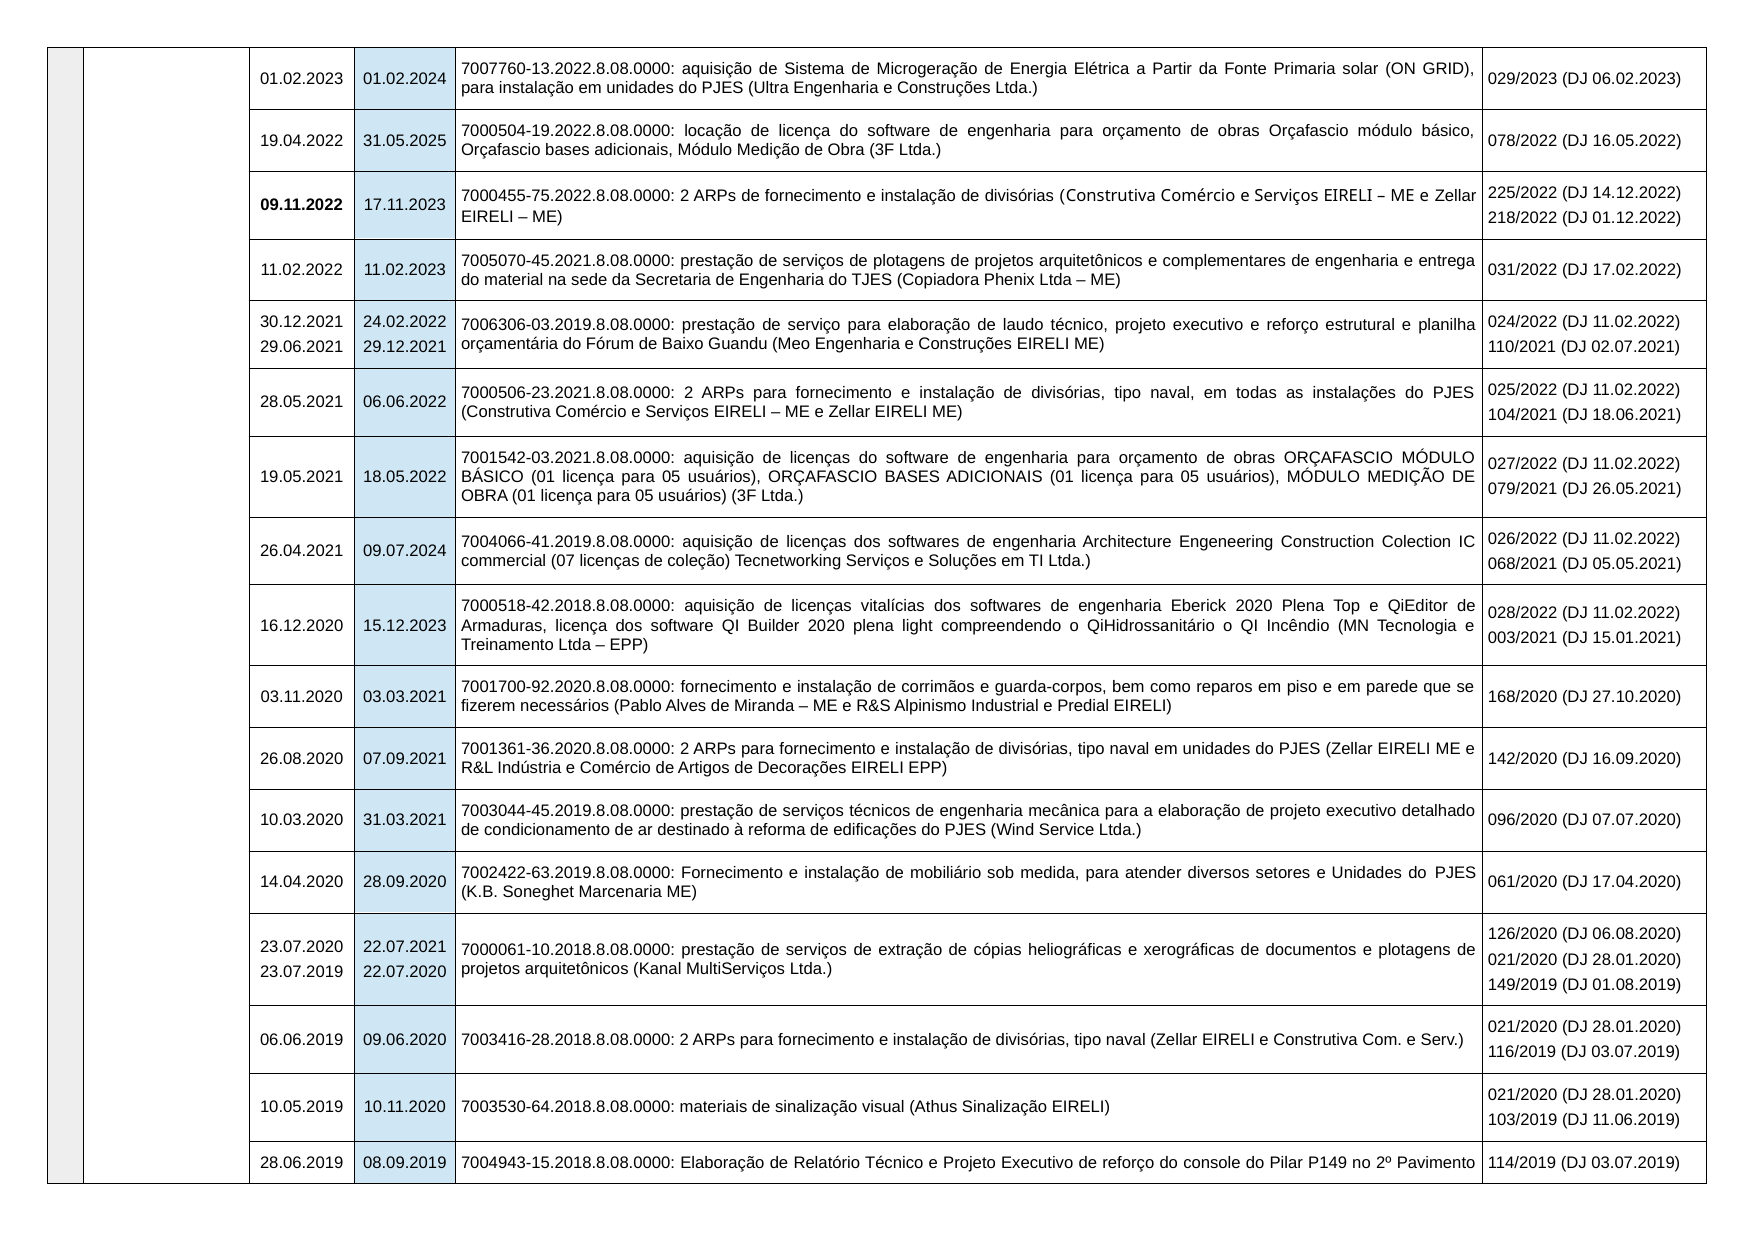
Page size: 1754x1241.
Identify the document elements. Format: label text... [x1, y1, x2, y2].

table_cell 7000506-23.2021.8.08.0000: 2 ARPs para fornecimento e instalação de divisórias, tipo naval, em todas as instalações do PJES (Construtiva Comércio e Serviços EIRELI – ME e Zellar EIRELI ME) [456, 369, 1482, 436]
table_cell 01.02.2023 [250, 48, 354, 109]
table_cell 10.03.2020 [250, 790, 354, 851]
table_cell 7003044-45.2019.8.08.0000: prestação de serviços técnicos de engenharia mecânica para a elaboração de projeto executivo detalhado de condicionamento de ar destinado à reforma de edificações do PJES (Wind Service Ltda.) [456, 790, 1482, 851]
table_cell 027/2022 (DJ 11.02.2022) 079/2021 (DJ 26.05.2021) [1483, 437, 1706, 517]
table_cell 029/2023 (DJ 06.02.2023) [1483, 48, 1706, 109]
table_cell 061/2020 (DJ 17.04.2020) [1483, 852, 1706, 912]
table_cell 7000518-42.2018.8.08.0000: aquisição de licenças vitalícias dos softwares de engenharia Eberick 2020 Plena Top e QiEditor de Armaduras, licença dos software QI Builder 2020 plena light compreendendo o QiHidrossanitário o QI Incêndio (MN Tecnologia e Treinamento Ltda – EPP) [456, 585, 1482, 665]
table_cell 06.06.2022 [355, 369, 455, 436]
table_cell 10.05.2019 [250, 1074, 354, 1141]
table_cell 7006306-03.2019.8.08.0000: prestação de serviço para elaboração de laudo técnico, projeto executivo e reforço estrutural e planilha orçamentária do Fórum de Baixo Guandu (Meo Engenharia e Construções EIRELI ME) [456, 301, 1482, 368]
table_cell 28.06.2019 [250, 1142, 354, 1183]
table_cell 7002422-63.2019.8.08.0000: Fornecimento e instalação de mobiliário sob medida, para atender diversos setores e Unidades do PJES (K.B. Soneghet Marcenaria ME) [456, 852, 1482, 912]
table_cell 01.02.2024 [355, 48, 455, 109]
table_cell 7001361-36.2020.8.08.0000: 2 ARPs para fornecimento e instalação de divisórias, tipo naval em unidades do PJES (Zellar EIRELI ME e R&L Indústria e Comércio de Artigos de Decorações EIRELI EPP) [456, 728, 1482, 789]
table_cell 26.04.2021 [250, 518, 354, 584]
table_cell 03.03.2021 [355, 666, 455, 727]
table_cell 31.05.2025 [355, 110, 455, 171]
table_cell 7007760-13.2022.8.08.0000: aquisição de Sistema de Microgeração de Energia Elétrica a Partir da Fonte Primaria solar (ON GRID), para instalação em unidades do PJES (Ultra Engenharia e Construções Ltda.) [456, 48, 1482, 109]
table_cell 24.02.2022 29.12.2021 [355, 301, 455, 368]
table_cell 22.07.2021 22.07.2020 [355, 914, 455, 1005]
table_cell 26.08.2020 [250, 728, 354, 789]
table_cell 7003416-28.2018.8.08.0000: 2 ARPs para fornecimento e instalação de divisórias, tipo naval (Zellar EIRELI e Construtiva Com. e Serv.) [456, 1006, 1482, 1073]
table_cell 28.05.2021 [250, 369, 354, 436]
table_cell 026/2022 (DJ 11.02.2022) 068/2021 (DJ 05.05.2021) [1483, 518, 1706, 584]
table_cell 14.04.2020 [250, 852, 354, 912]
table_cell 021/2020 (DJ 28.01.2020) 116/2019 (DJ 03.07.2019) [1483, 1006, 1706, 1073]
table_cell 031/2022 (DJ 17.02.2022) [1483, 240, 1706, 300]
table_cell 31.03.2021 [355, 790, 455, 851]
table_cell 19.04.2022 [250, 110, 354, 171]
table_cell 18.05.2022 [355, 437, 455, 517]
table_cell 03.11.2020 [250, 666, 354, 727]
table_cell 06.06.2019 [250, 1006, 354, 1073]
table_cell 7000504-19.2022.8.08.0000: locação de licença do software de engenharia para orçamento de obras Orçafascio módulo básico, Orçafascio bases adicionais, Módulo Medição de Obra (3F Ltda.) [456, 110, 1482, 171]
table_cell 11.02.2022 [250, 240, 354, 300]
table_cell 09.11.2022 [250, 172, 354, 238]
table_cell 17.11.2023 [355, 172, 455, 238]
table_cell 142/2020 (DJ 16.09.2020) [1483, 728, 1706, 789]
table_cell 16.12.2020 [250, 585, 354, 665]
table_cell 15.12.2023 [355, 585, 455, 665]
table_cell 09.07.2024 [355, 518, 455, 584]
table_cell 078/2022 (DJ 16.05.2022) [1483, 110, 1706, 171]
table_cell 7000061-10.2018.8.08.0000: prestação de serviços de extração de cópias heliográficas e xerográficas de documentos e plotagens de projetos arquitetônicos (Kanal MultiServiços Ltda.) [456, 914, 1482, 1005]
table_cell [48, 48, 83, 1183]
table_cell 7001700-92.2020.8.08.0000: fornecimento e instalação de corrimãos e guarda-corpos, bem como reparos em piso e em parede que se fizerem necessários (Pablo Alves de Miranda – ME e R&S Alpinismo Industrial e Predial EIRELI) [456, 666, 1482, 727]
table_cell 08.09.2019 [355, 1142, 455, 1183]
table_cell 168/2020 (DJ 27.10.2020) [1483, 666, 1706, 727]
table_cell 028/2022 (DJ 11.02.2022) 003/2021 (DJ 15.01.2021) [1483, 585, 1706, 665]
table_cell 28.09.2020 [355, 852, 455, 912]
table_cell 11.02.2023 [355, 240, 455, 300]
table_cell [84, 48, 249, 1183]
table_cell 19.05.2021 [250, 437, 354, 517]
table_cell 07.09.2021 [355, 728, 455, 789]
table_cell 23.07.2020 23.07.2019 [250, 914, 354, 1005]
table_cell 126/2020 (DJ 06.08.2020) 021/2020 (DJ 28.01.2020) 149/2019 (DJ 01.08.2019) [1483, 914, 1706, 1005]
table_cell 7001542-03.2021.8.08.0000: aquisição de licenças do software de engenharia para orçamento de obras ORÇAFASCIO MÓDULO BÁSICO (01 licença para 05 usuários), ORÇAFASCIO BASES ADICIONAIS (01 licença para 05 usuários), MÓDULO MEDIÇÃO DE OBRA (01 licença para 05 usuários) (3F Ltda.) [456, 437, 1482, 517]
table_cell 114/2019 (DJ 03.07.2019) [1483, 1142, 1706, 1183]
table_cell 7004943-15.2018.8.08.0000: Elaboração de Relatório Técnico e Projeto Executivo de reforço do console do Pilar P149 no 2º Pavimento [456, 1142, 1482, 1183]
table_cell 7004066-41.2019.8.08.0000: aquisição de licenças dos softwares de engenharia Architecture Engeneering Construction Colection IC commercial (07 licenças de coleção) Tecnetworking Serviços e Soluções em TI Ltda.) [456, 518, 1482, 584]
table_cell 024/2022 (DJ 11.02.2022) 110/2021 (DJ 02.07.2021) [1483, 301, 1706, 368]
table_cell 7005070-45.2021.8.08.0000: prestação de serviços de plotagens de projetos arquitetônicos e complementares de engenharia e entrega do material na sede da Secretaria de Engenharia do TJES (Copiadora Phenix Ltda – ME) [456, 240, 1482, 300]
table_cell 096/2020 (DJ 07.07.2020) [1483, 790, 1706, 851]
table_cell 225/2022 (DJ 14.12.2022) 218/2022 (DJ 01.12.2022) [1483, 172, 1706, 238]
table_cell 021/2020 (DJ 28.01.2020) 103/2019 (DJ 11.06.2019) [1483, 1074, 1706, 1141]
table_cell 30.12.2021 29.06.2021 [250, 301, 354, 368]
table_cell 7003530-64.2018.8.08.0000: materiais de sinalização visual (Athus Sinalização EIRELI) [456, 1074, 1482, 1141]
table_cell 09.06.2020 [355, 1006, 455, 1073]
table_cell 7000455-75.2022.8.08.0000: 2 ARPs de fornecimento e instalação de divisórias (Construtiva Comércio e Serviços EIRELI – ME e Zellar EIRELI – ME) [456, 172, 1482, 238]
table_cell 10.11.2020 [355, 1074, 455, 1141]
table_cell 025/2022 (DJ 11.02.2022) 104/2021 (DJ 18.06.2021) [1483, 369, 1706, 436]
